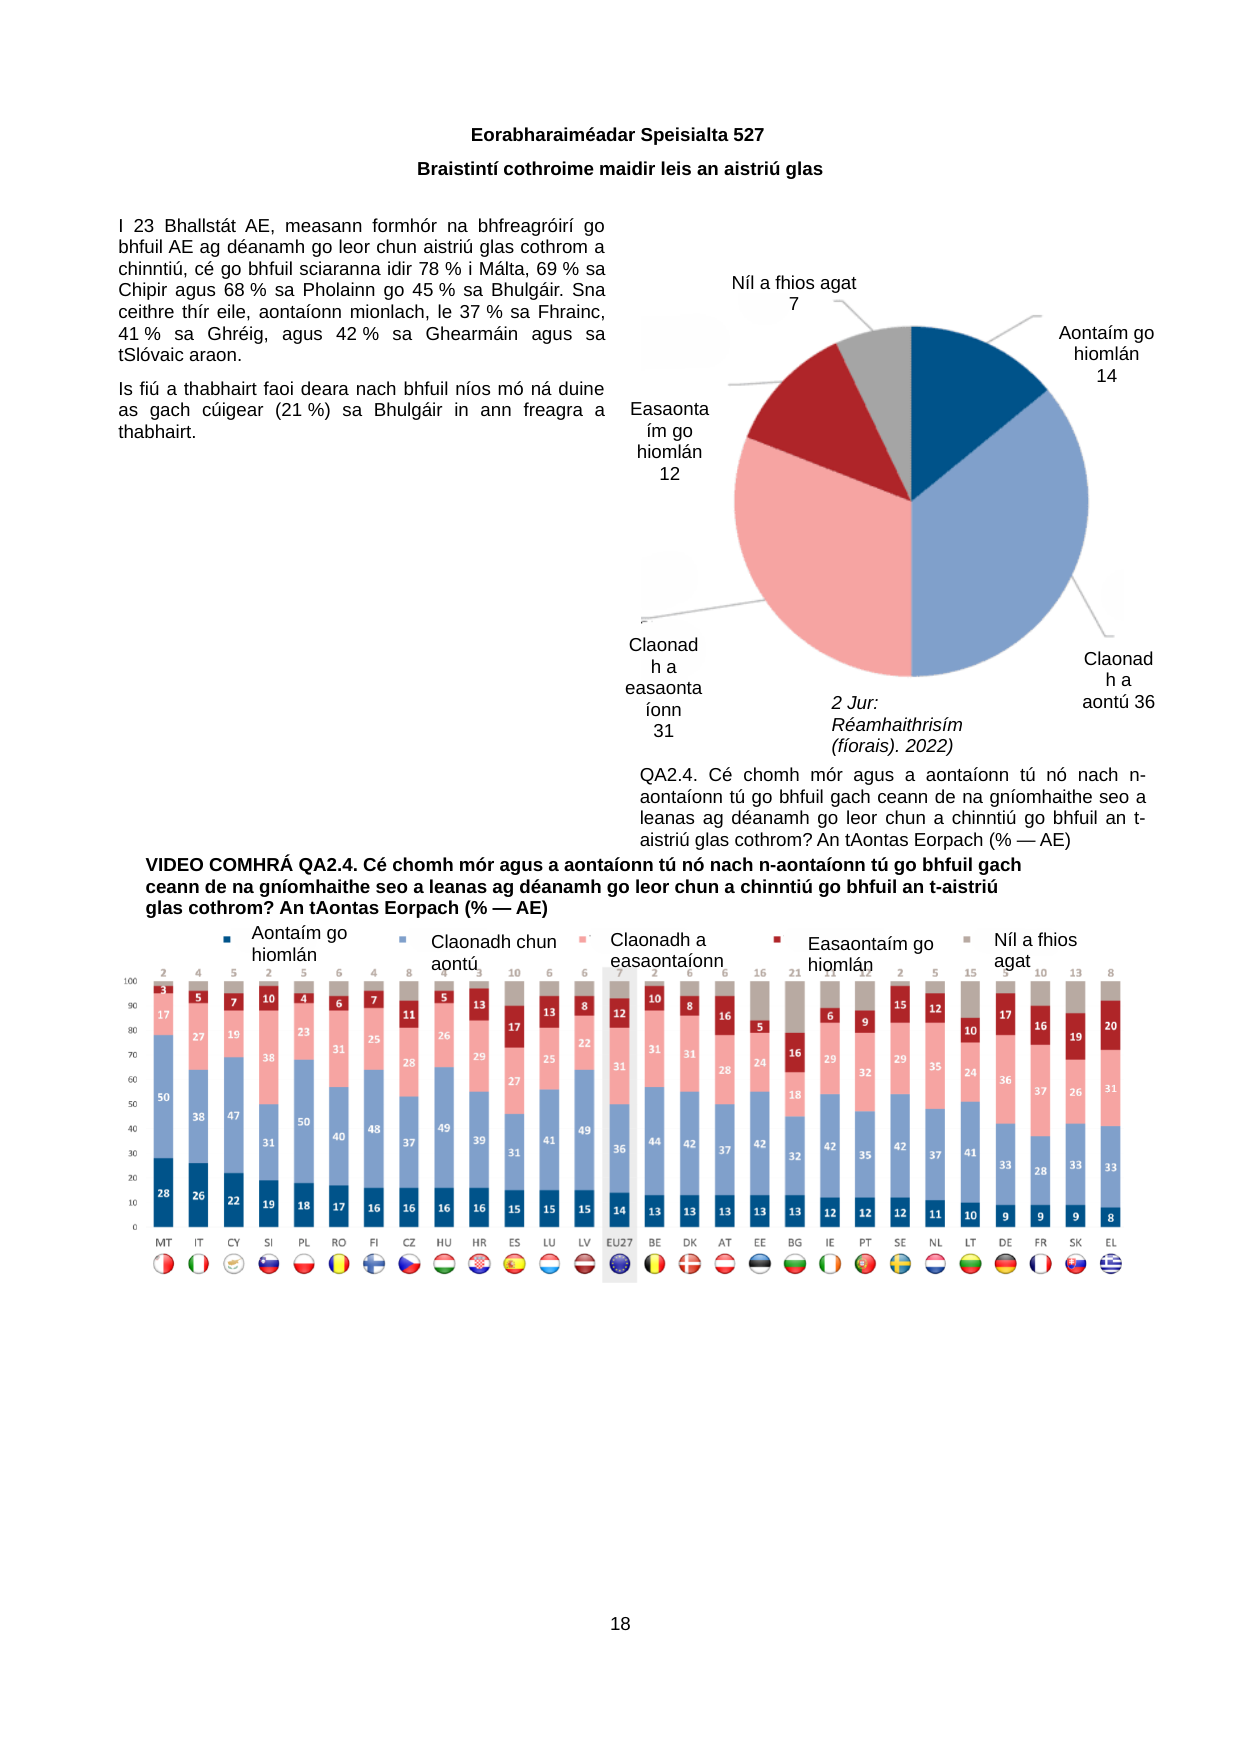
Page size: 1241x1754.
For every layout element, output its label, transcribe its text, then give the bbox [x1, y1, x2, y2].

text QA2.4. Cé chomh mór agus a aontaíonn tú nó nach n-aontaíonn tú go bhfuil gach ceann de na gníomhaithe seo a leanas ag déanamh go leor chun a chinntiú go bhfuil an t-aistriú glas cothrom? An tAontas Eorpach (% — AE) [639, 277, 1146, 850]
text Is fiú a thabhairt faoi deara nach bhfuil níos mó ná duine as gach cúigear (21 %) sa Bhulgáir in ann freagra a thabhairt. [118, 377, 605, 442]
picture [641, 293, 1124, 681]
picture [118, 928, 1124, 1283]
text I 23 Bhallstát AE, measann formhór na bhfreagróirí go bhfuil AE ag déanamh go leor chun aistriú glas cothrom a chinntiú, cé go bhfuil sciaranna idir 78 % i Málta, 69 % sa Chipir agus 68 % sa Pholainn go 45 % sa Bhulgáir. Sna ceithre thír eile, aontaíonn mionlach, le 37 % sa Fhrainc, 41 % sa Ghréig, agus 42 % sa Ghearmáin agus sa tSlóvaic araon. [118, 214, 605, 365]
